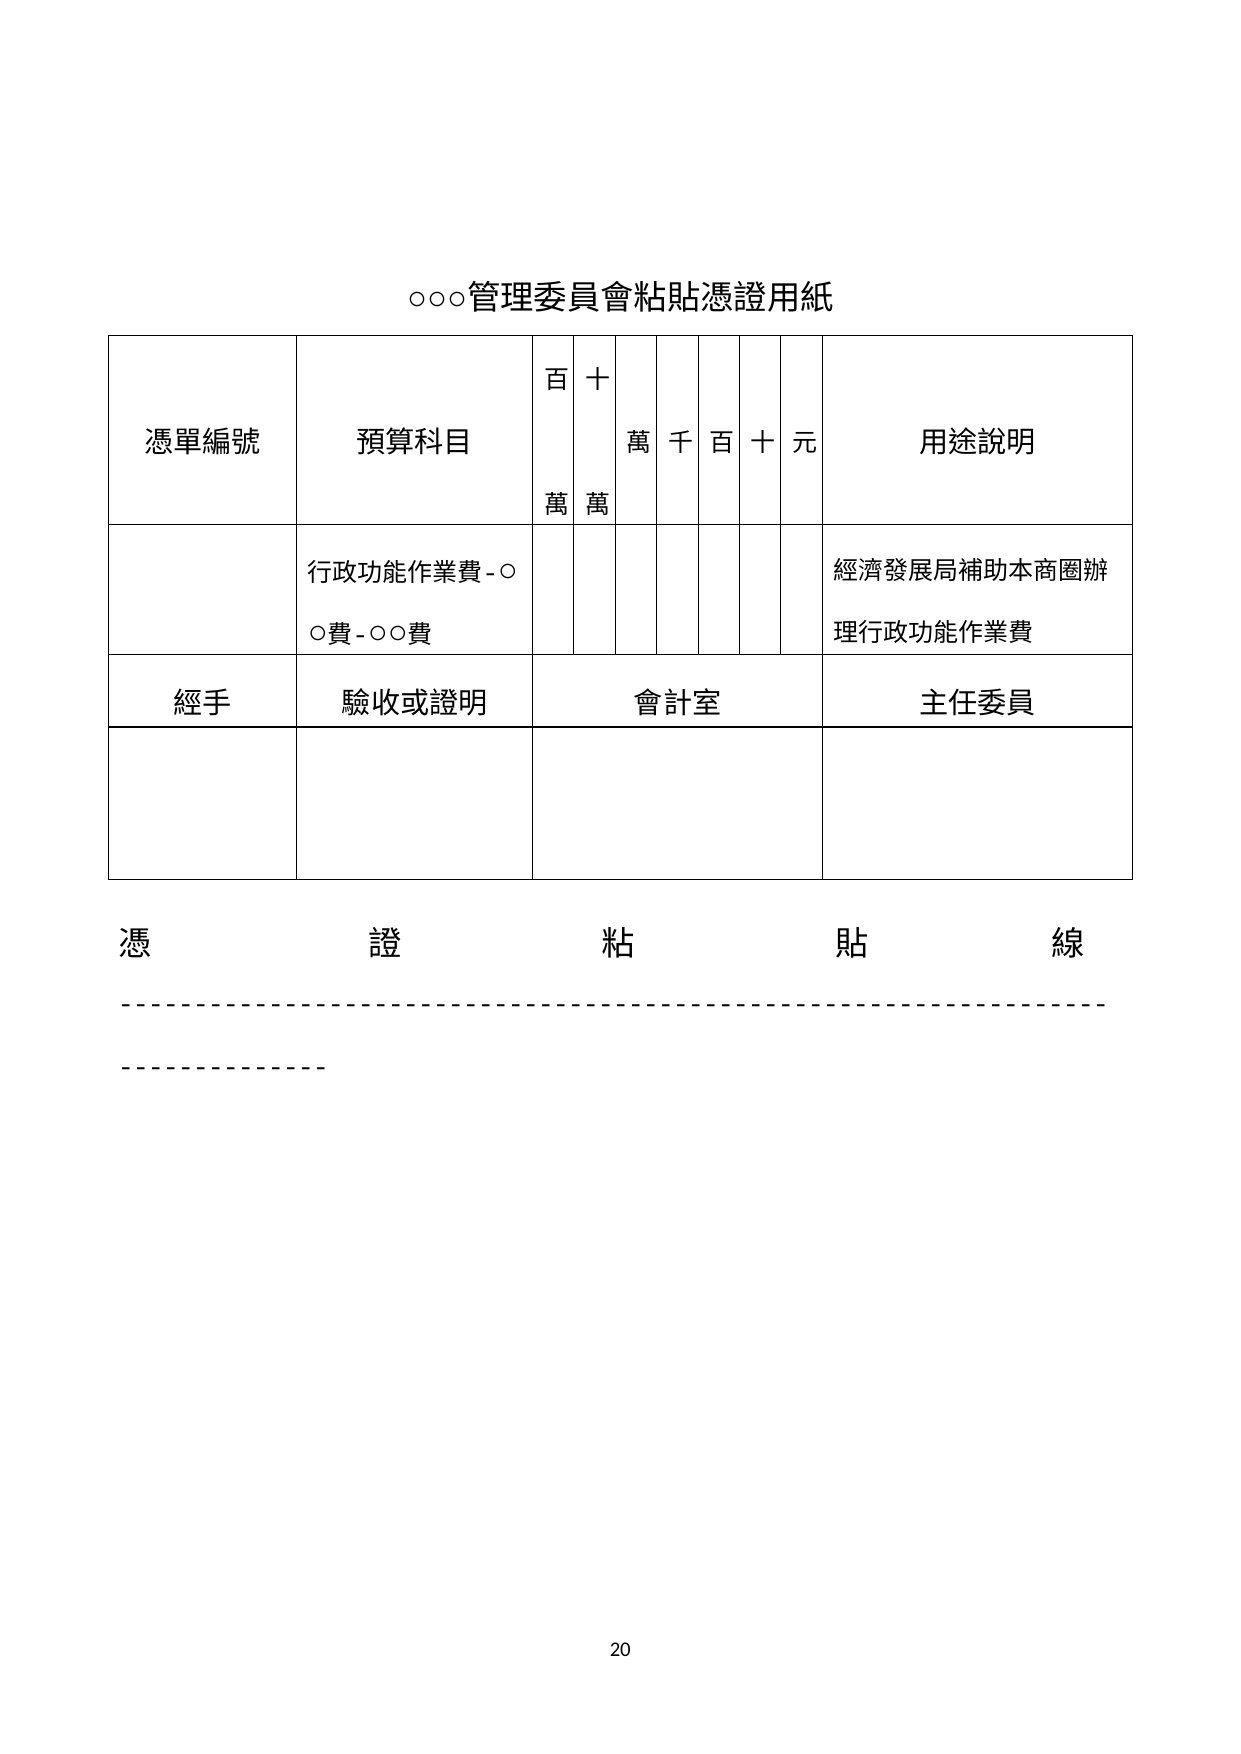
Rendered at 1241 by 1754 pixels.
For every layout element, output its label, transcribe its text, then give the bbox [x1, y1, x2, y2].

table_header 憑單編號 [109, 336, 296, 523]
table_cell [657, 525, 698, 654]
table_header 百 萬 [533, 336, 573, 523]
table_cell [297, 728, 532, 879]
table_cell [109, 525, 296, 654]
table_cell [781, 525, 822, 654]
table_cell 主任委員 [823, 655, 1132, 726]
table_cell 行政功能作業費-○○費-○○費 [297, 525, 532, 654]
table_cell [533, 728, 822, 879]
text 憑 證 粘 貼 線 [118, 899, 1122, 961]
table_header 十 萬 [574, 336, 615, 523]
table_cell 經手 [109, 655, 296, 726]
table_header 百 [699, 336, 739, 523]
text ○○○管理委員會粘貼憑證用紙 [118, 254, 1122, 316]
table_cell [109, 728, 296, 879]
table_cell [699, 525, 739, 654]
table_cell 驗收或證明 [297, 655, 532, 726]
table_header 元 [781, 336, 822, 523]
table_header 十 [740, 336, 780, 523]
table_cell [616, 525, 656, 654]
table_header 用途說明 [823, 336, 1132, 523]
table_cell [533, 525, 573, 654]
table_cell [823, 728, 1132, 879]
table_cell 會計室 [533, 655, 822, 726]
table_cell [574, 525, 615, 654]
table_cell 經濟發展局補助本商圈辦理行政功能作業費 [823, 525, 1132, 654]
table_header 預算科目 [297, 336, 532, 523]
table_cell [740, 525, 780, 654]
table_header 千 [657, 336, 698, 523]
table_header 萬 [616, 336, 656, 523]
text -------------------------------------------------------------------------------- [118, 961, 1122, 1086]
